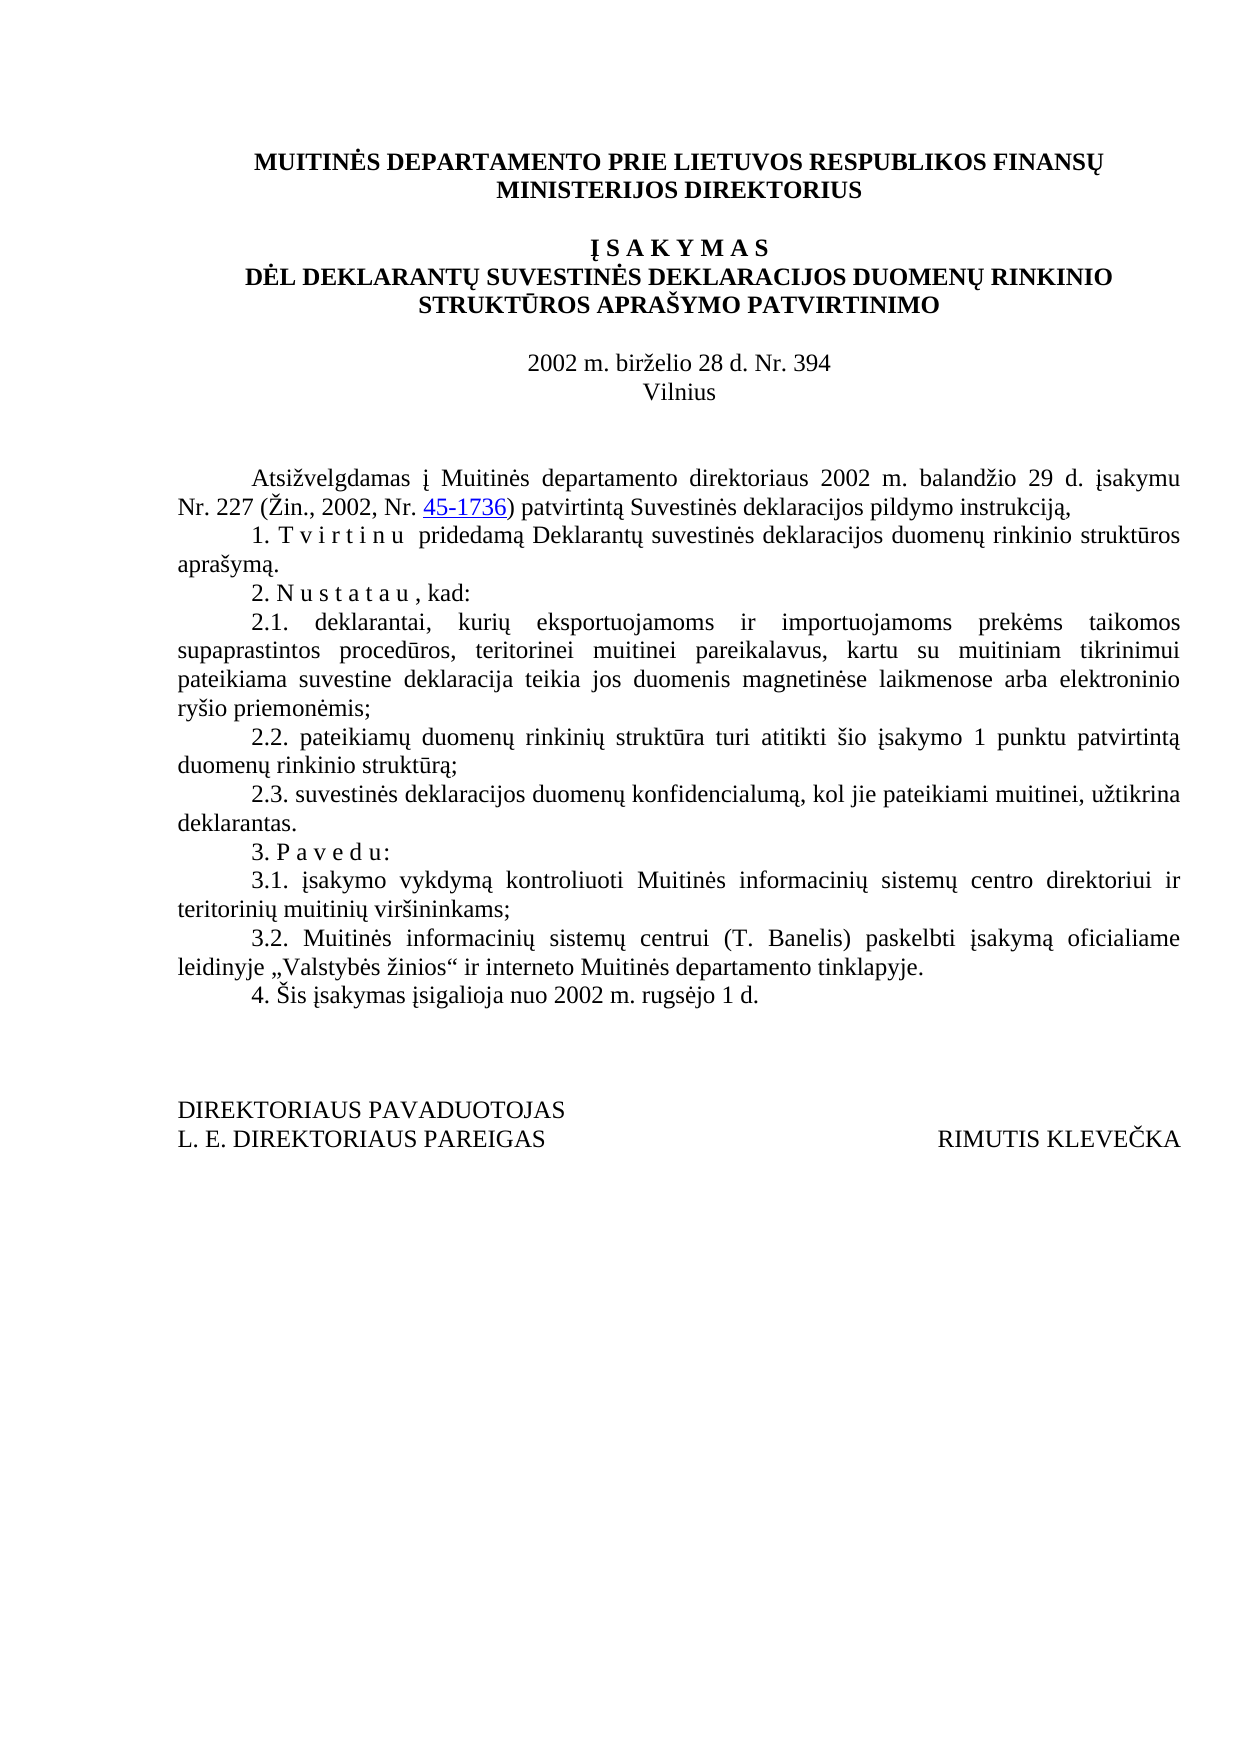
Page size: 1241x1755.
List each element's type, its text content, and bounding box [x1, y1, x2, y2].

text Į S A K Y M A S [177, 233, 1181, 262]
text Atsižvelgdamas į Muitinės departamento direktoriaus 2002 m. balandžio 29 d. įsakymu Nr. 227 (Žin., 2002, Nr. 45-1736) patvirtintą Suvestinės deklaracijos pildymo instrukciją, [177, 463, 1181, 521]
text 3.2. Muitinės informacinių sistemų centrui (T. Banelis) paskelbti įsakymą oficialiame leidinyje „Valstybės žinios“ ir interneto Muitinės departamento tinklapyje. [177, 923, 1181, 981]
text DIREKTORIAUS PAVADUOTOJAS [177, 1096, 1181, 1124]
text 2. Nustatau, kad: [177, 578, 1181, 607]
text 3.1. įsakymo vykdymą kontroliuoti Muitinės informacinių sistemų centro direktoriui ir teritorinių muitinių viršininkams; [177, 866, 1181, 923]
text Vilnius [177, 377, 1181, 406]
text DĖL DEKLARANTŲ SUVESTINĖS DEKLARACIJOS DUOMENŲ RINKINIO STRUKTŪROS APRAŠYMO PATVIRTINIMO [177, 262, 1181, 319]
text 3. Pavedu: [177, 837, 1181, 866]
text 2.2. pateikiamų duomenų rinkinių struktūra turi atitikti šio įsakymo 1 punktu patvirtintą duomenų rinkinio struktūrą; [177, 722, 1181, 779]
text MUITINĖS DEPARTAMENTO PRIE LIETUVOS RESPUBLIKOS FINANSŲ MINISTERIJOS DIREKTORIUS [177, 147, 1181, 204]
text 2.3. suvestinės deklaracijos duomenų konfidencialumą, kol jie pateikiami muitinei, užtikrina deklarantas. [177, 779, 1181, 837]
text 2002 m. birželio 28 d. Nr. 394 [177, 348, 1181, 377]
text 4. Šis įsakymas įsigalioja nuo 2002 m. rugsėjo 1 d. [177, 981, 1181, 1009]
text 1. Tvirtinu pridedamą Deklarantų suvestinės deklaracijos duomenų rinkinio struktūros aprašymą. [177, 521, 1181, 578]
text L. E. DIREKTORIAUS PAREIGAS RIMUTIS KLEVEČKA [177, 1124, 1181, 1153]
text 2.1. deklarantai, kurių eksportuojamoms ir importuojamoms prekėms taikomos supaprastintos procedūros, teritorinei muitinei pareikalavus, kartu su muitiniam tikrinimui pateikiama suvestine deklaracija teikia jos duomenis magnetinėse laikmenose arba elektroninio ryšio priemonėmis; [177, 607, 1181, 722]
